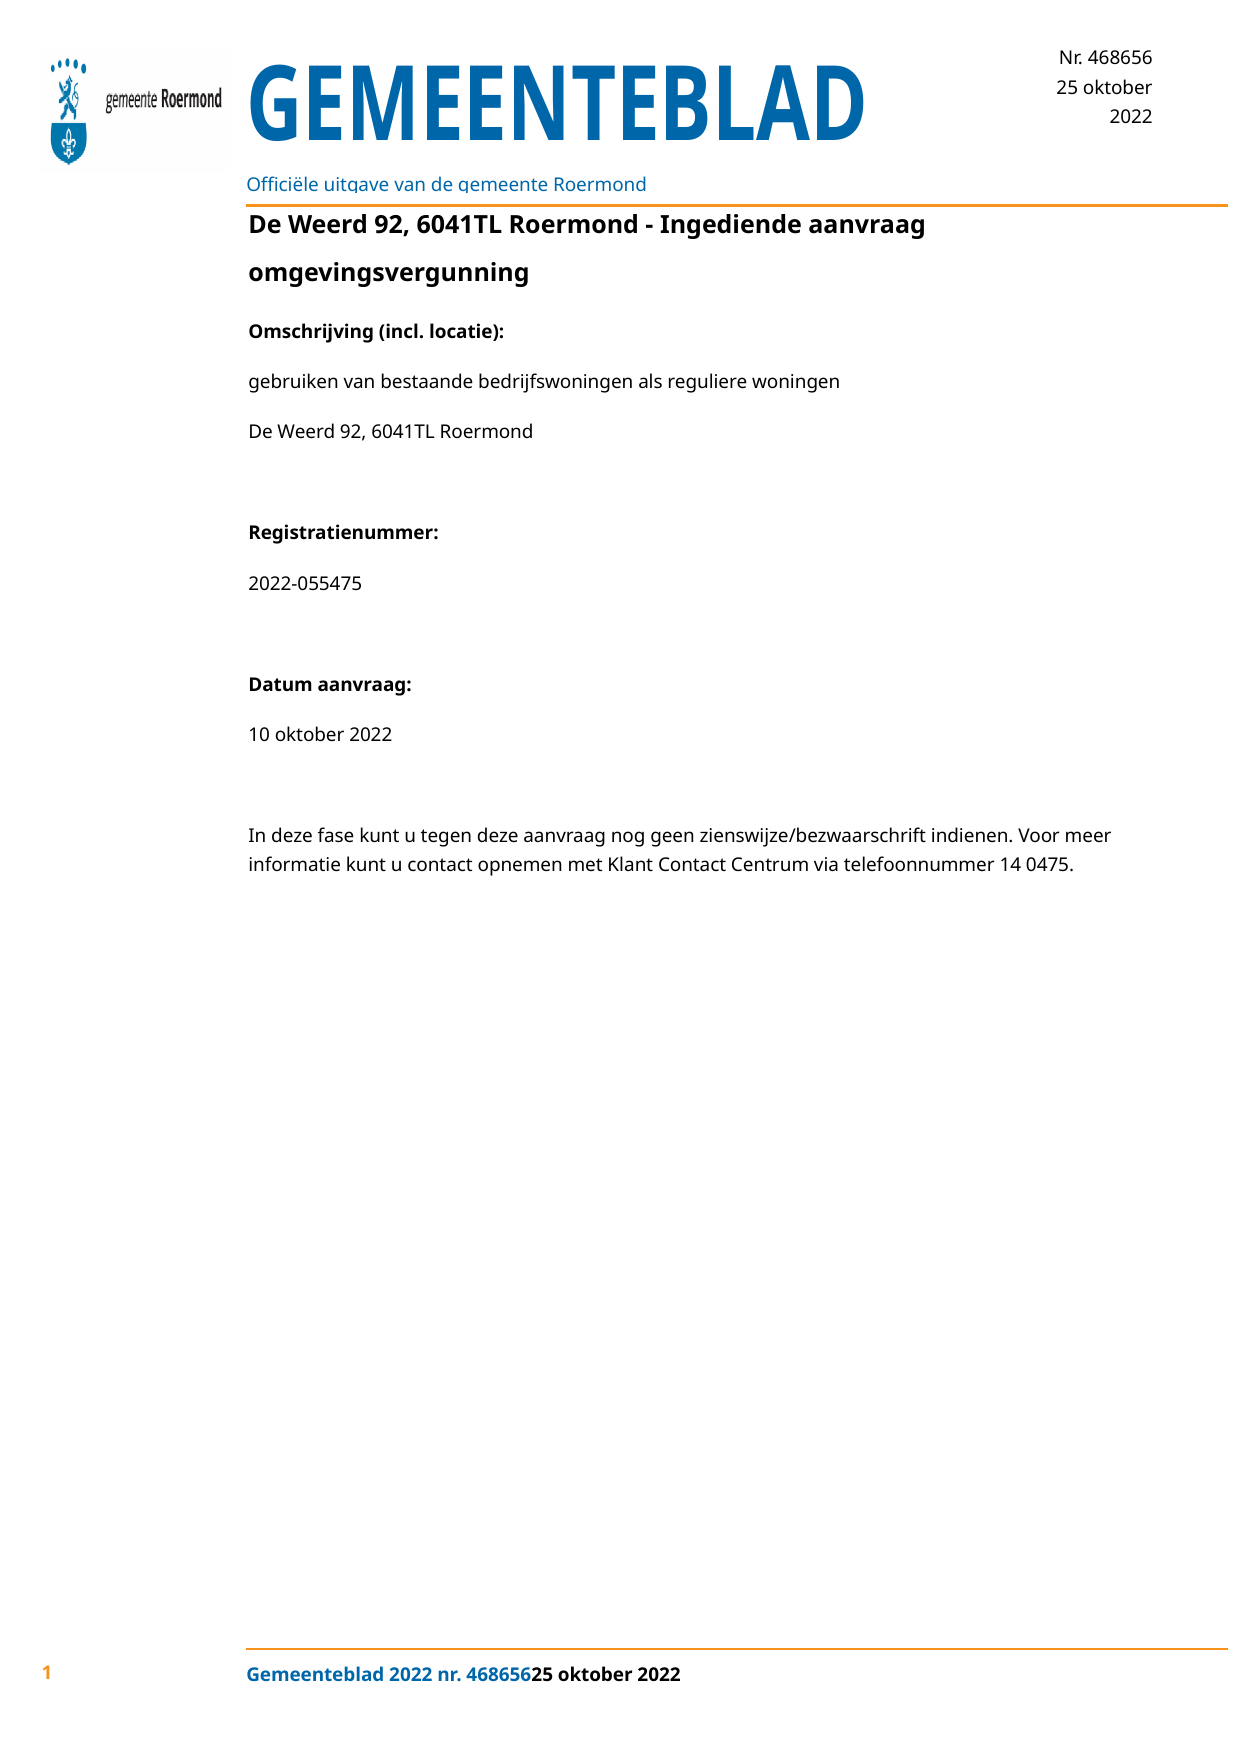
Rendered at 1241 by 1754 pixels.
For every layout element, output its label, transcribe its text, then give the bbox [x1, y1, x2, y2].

text De Weerd 92, 6041TL Roermond - Ingediende aanvraag omgevingsvergunning [248, 207, 1152, 288]
text In deze fase kunt u tegen deze aanvraag nog geen zienswijze/bezwaarschrift indienen. Voor meer informatie kunt u contact opnemen met Klant Contact Centrum via telefoonnummer 14 0475. [248, 822, 1152, 877]
text De Weerd 92, 6041TL Roermond [248, 419, 1152, 444]
text Omschrijving (incl. locatie): [248, 318, 1152, 344]
text 2022-055475 [248, 570, 1152, 596]
text Datum aanvraag: [248, 671, 1152, 697]
text 10 oktober 2022 [248, 721, 1152, 747]
picture [41, 47, 231, 172]
text gebruiken van bestaande bedrijfswoningen als reguliere woningen [248, 368, 1152, 394]
text Registratienummer: [248, 519, 1152, 545]
